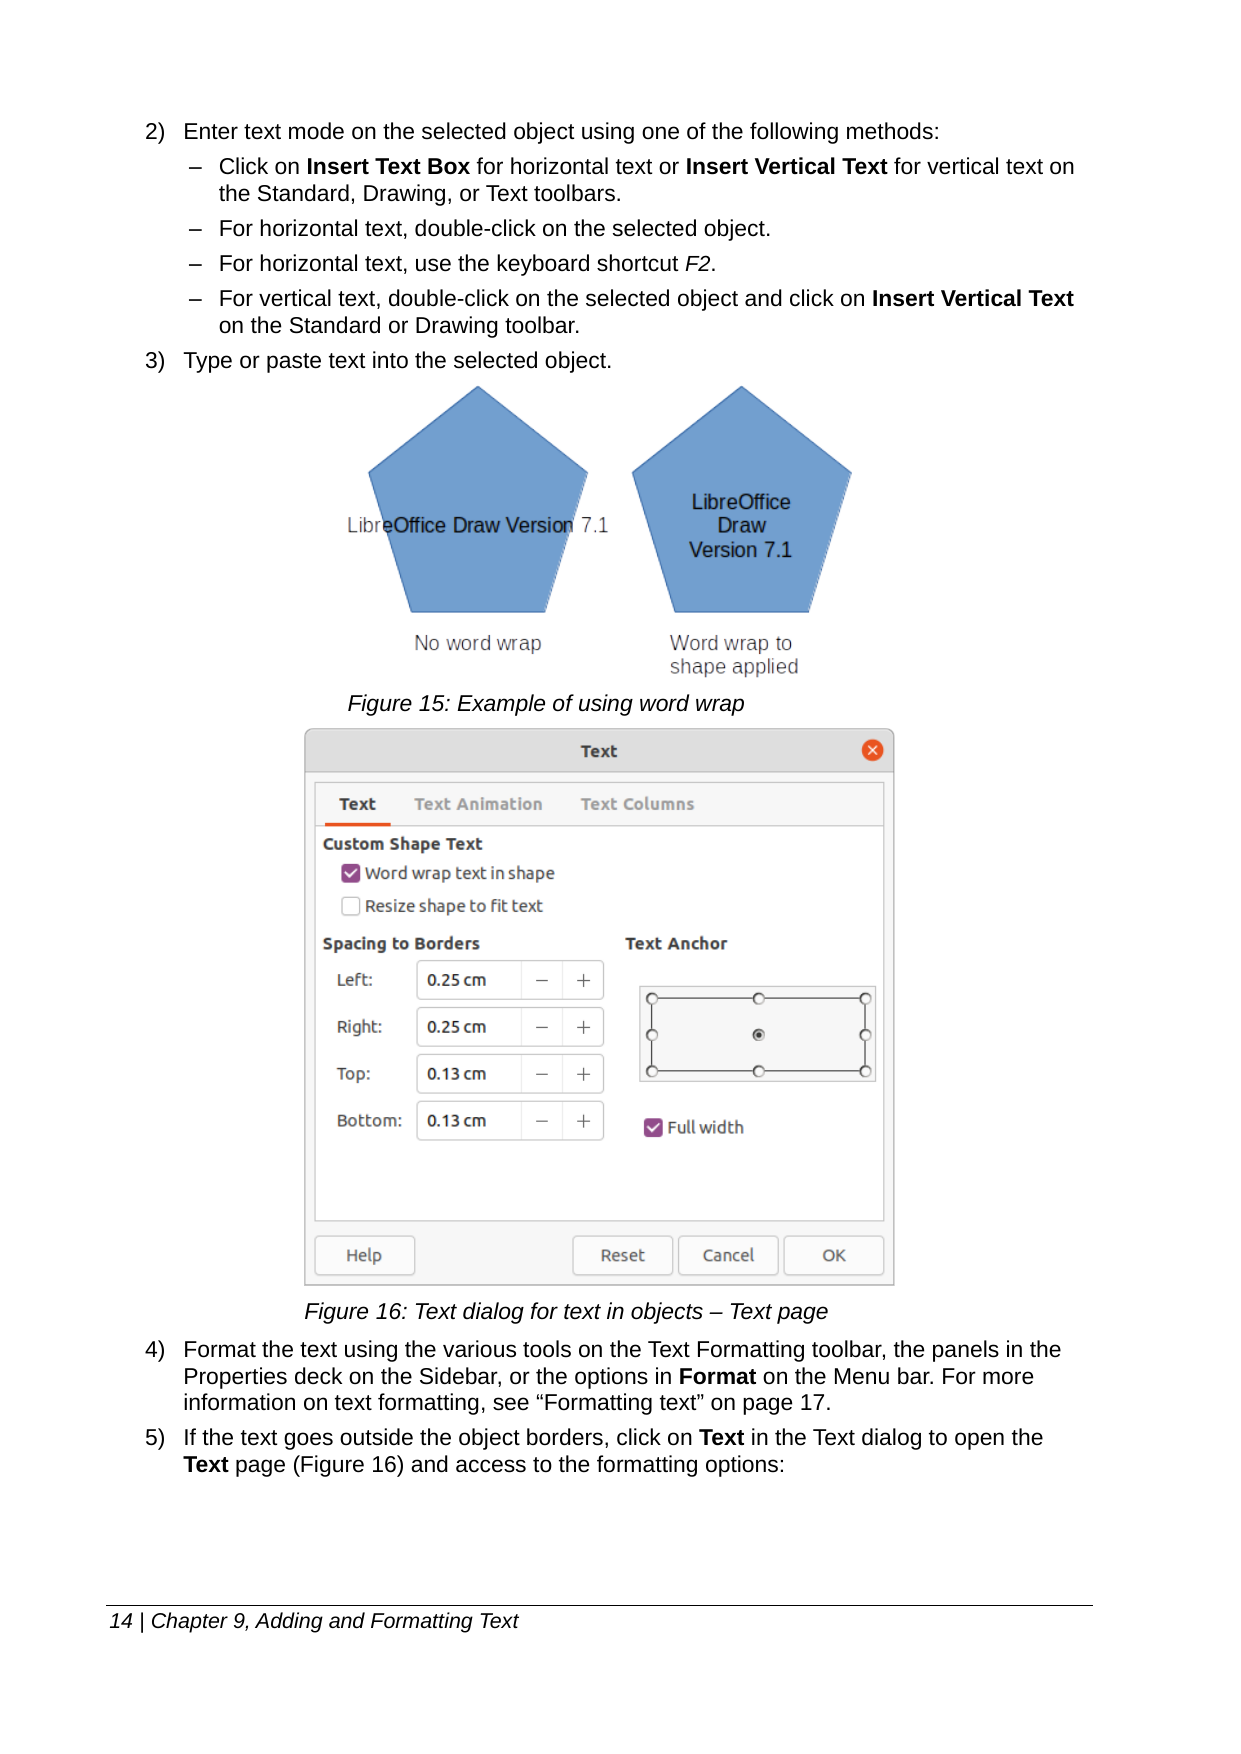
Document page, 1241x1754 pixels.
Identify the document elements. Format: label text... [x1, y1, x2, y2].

list For vertical text, double-click on the selected object and click on Insert Vertical Text on the Standard or Drawing toolbar. [189, 285, 1093, 338]
list If the text goes outside the object borders, click on Text in the Text dialog to open the Text page (Figure 16) and access to the formatting options: [165, 1424, 1093, 1477]
text Figure 16: Text dialog for text in objects – Text page [304, 1298, 895, 1324]
text Figure 15: Example of using word wrap [347, 690, 852, 716]
list Click on Insert Text Box for horizontal text or Insert Vertical Text for vertical text on the Standard, Drawing, or Text toolbars. [189, 153, 1093, 206]
picture [304, 728, 895, 1286]
list For horizontal text, double-click on the selected object. [189, 215, 1093, 241]
picture [347, 385, 852, 679]
list Type or paste text into the selected object. [165, 347, 1093, 373]
list Enter text mode on the selected object using one of the following methods: [165, 118, 1093, 144]
list For horizontal text, use the keyboard shortcut F2. [189, 250, 1093, 276]
list Format the text using the various tools on the Text Formatting toolbar, the panels in the Properties deck on the Sidebar, or the options in Format on the Menu bar. For more information on text formatting, see “Formatting text” on page 16. [165, 1336, 1093, 1415]
